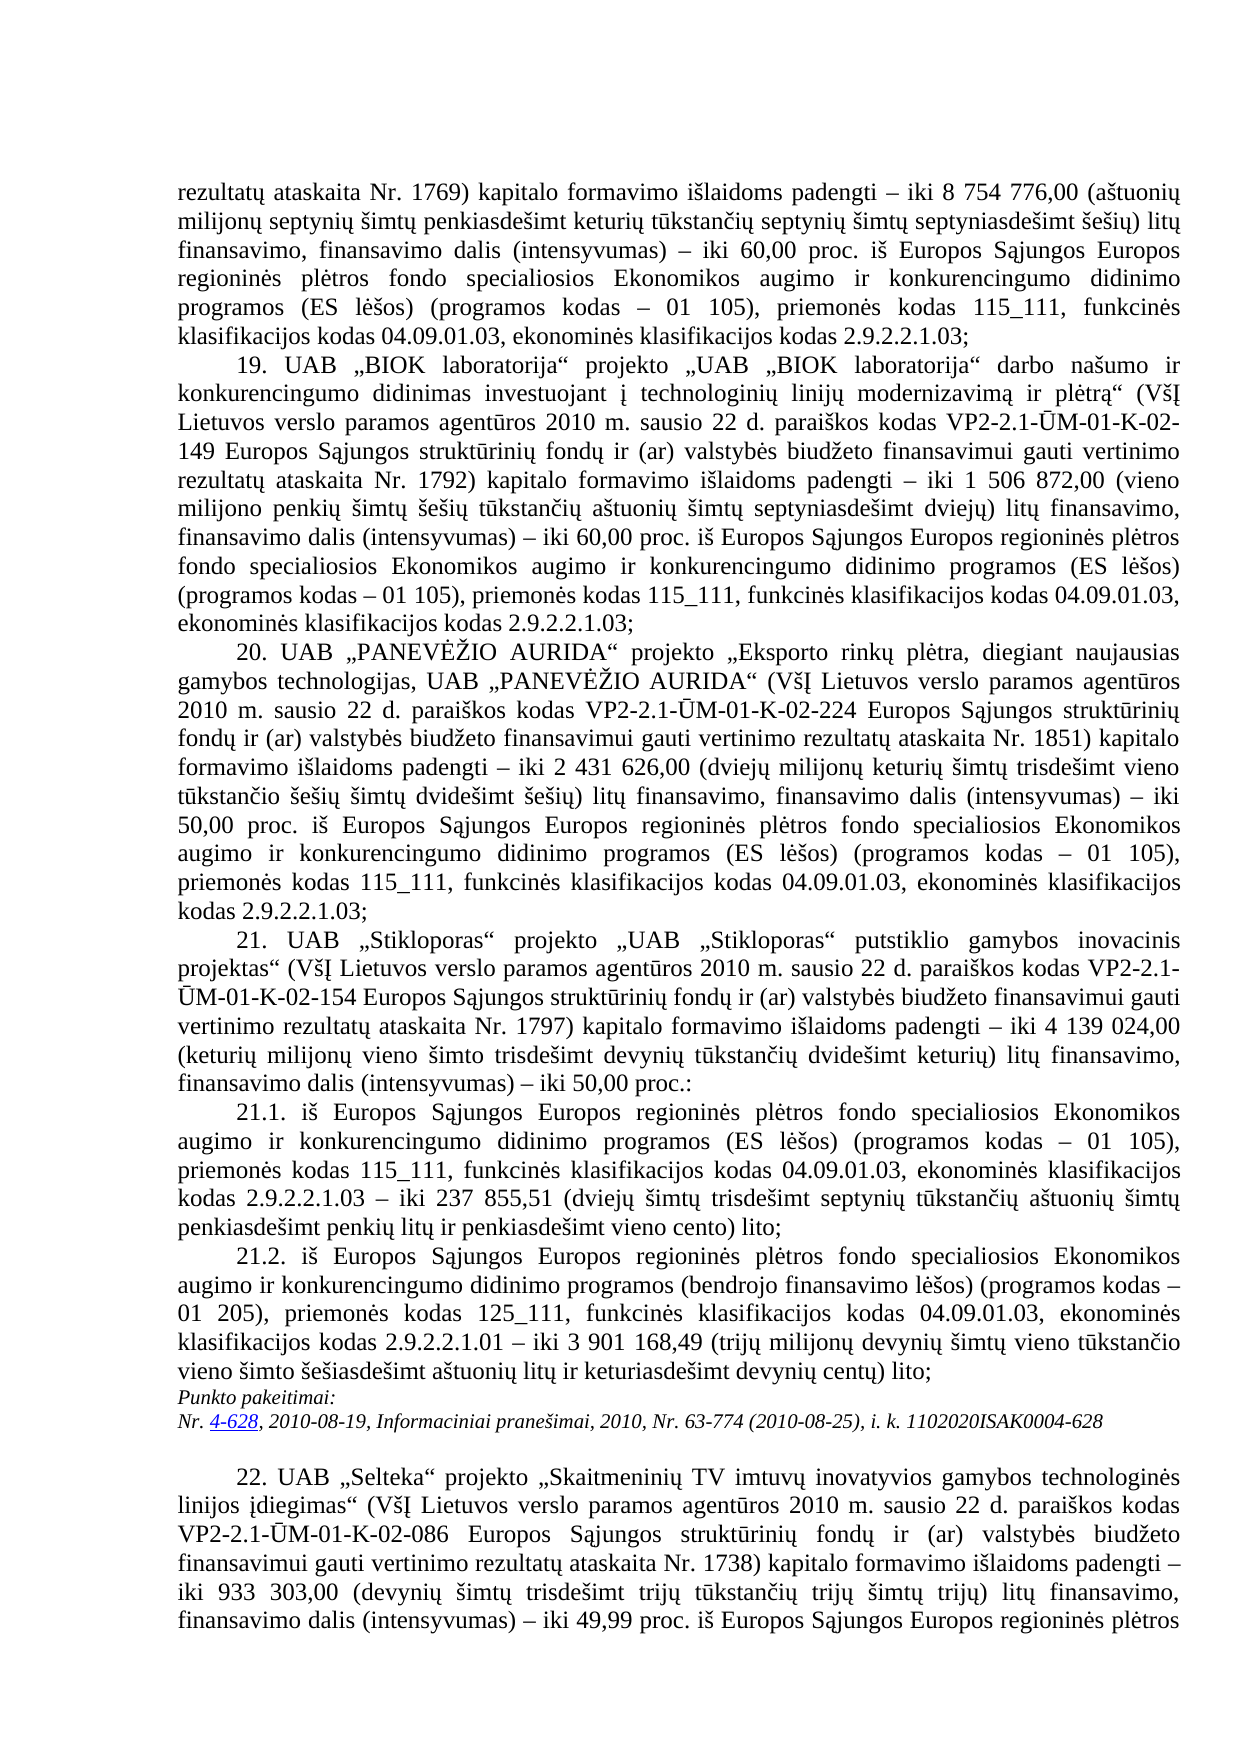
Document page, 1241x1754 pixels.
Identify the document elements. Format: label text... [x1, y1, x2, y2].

text 19. UAB „BIOK laboratorija“ projekto „UAB „BIOK laboratorija“ darbo našumo ir konkurencingumo didinimas investuojant į technologinių linijų modernizavimą ir plėtrą“ (VšĮ Lietuvos verslo paramos agentūros 2010 m. sausio 22 d. paraiškos kodas VP2-2.1-ŪM-01-K-02-149 Europos Sąjungos struktūrinių fondų ir (ar) valstybės biudžeto finansavimui gauti vertinimo rezultatų ataskaita Nr. 1792) kapitalo formavimo išlaidoms padengti – iki 1 506 872,00 (vieno milijono penkių šimtų šešių tūkstančių aštuonių šimtų septyniasdešimt dviejų) litų finansavimo, finansavimo dalis (intensyvumas) – iki 60,00 proc. iš Europos Sąjungos Europos regioninės plėtros fondo specialiosios Ekonomikos augimo ir konkurencingumo didinimo programos (ES lėšos) (programos kodas – 01 105), priemonės kodas 115_111, funkcinės klasifikacijos kodas 04.09.01.03, ekonominės klasifikacijos kodas 2.9.2.2.1.03; [177, 350, 1181, 637]
text Nr. 4-628, 2010-08-19, Informaciniai pranešimai, 2010, Nr. 63-774 (2010-08-25), i. k. 1102020ISAK0004-628 [177, 1409, 1181, 1433]
text 21.2. iš Europos Sąjungos Europos regioninės plėtros fondo specialiosios Ekonomikos augimo ir konkurencingumo didinimo programos (bendrojo finansavimo lėšos) (programos kodas – 01 205), priemonės kodas 125_111, funkcinės klasifikacijos kodas 04.09.01.03, ekonominės klasifikacijos kodas 2.9.2.2.1.01 – iki 3 901 168,49 (trijų milijonų devynių šimtų vieno tūkstančio vieno šimto šešiasdešimt aštuonių litų ir keturiasdešimt devynių centų) lito; [177, 1241, 1181, 1385]
text Punkto pakeitimai: [177, 1385, 1181, 1409]
text 20. UAB „PANEVĖŽIO AURIDA“ projekto „Eksporto rinkų plėtra, diegiant naujausias gamybos technologijas, UAB „PANEVĖŽIO AURIDA“ (VšĮ Lietuvos verslo paramos agentūros 2010 m. sausio 22 d. paraiškos kodas VP2-2.1-ŪM-01-K-02-224 Europos Sąjungos struktūrinių fondų ir (ar) valstybės biudžeto finansavimui gauti vertinimo rezultatų ataskaita Nr. 1851) kapitalo formavimo išlaidoms padengti – iki 2 431 626,00 (dviejų milijonų keturių šimtų trisdešimt vieno tūkstančio šešių šimtų dvidešimt šešių) litų finansavimo, finansavimo dalis (intensyvumas) – iki 50,00 proc. iš Europos Sąjungos Europos regioninės plėtros fondo specialiosios Ekonomikos augimo ir konkurencingumo didinimo programos (ES lėšos) (programos kodas – 01 105), priemonės kodas 115_111, funkcinės klasifikacijos kodas 04.09.01.03, ekonominės klasifikacijos kodas 2.9.2.2.1.03; [177, 637, 1181, 925]
text 22. UAB „Selteka“ projekto „Skaitmeninių TV imtuvų inovatyvios gamybos technologinės linijos įdiegimas“ (VšĮ Lietuvos verslo paramos agentūros 2010 m. sausio 22 d. paraiškos kodas VP2-2.1-ŪM-01-K-02-086 Europos Sąjungos struktūrinių fondų ir (ar) valstybės biudžeto finansavimui gauti vertinimo rezultatų ataskaita Nr. 1738) kapitalo formavimo išlaidoms padengti – iki 933 303,00 (devynių šimtų trisdešimt trijų tūkstančių trijų šimtų trijų) litų finansavimo, finansavimo dalis (intensyvumas) – iki 49,99 proc. iš Europos Sąjungos Europos regioninės plėtros [177, 1462, 1181, 1634]
text rezultatų ataskaita Nr. 1769) kapitalo formavimo išlaidoms padengti – iki 8 754 776,00 (aštuonių milijonų septynių šimtų penkiasdešimt keturių tūkstančių septynių šimtų septyniasdešimt šešių) litų finansavimo, finansavimo dalis (intensyvumas) – iki 60,00 proc. iš Europos Sąjungos Europos regioninės plėtros fondo specialiosios Ekonomikos augimo ir konkurencingumo didinimo programos (ES lėšos) (programos kodas – 01 105), priemonės kodas 115_111, funkcinės klasifikacijos kodas 04.09.01.03, ekonominės klasifikacijos kodas 2.9.2.2.1.03; [177, 177, 1181, 350]
text 21. UAB „Stikloporas“ projekto „UAB „Stikloporas“ putstiklio gamybos inovacinis projektas“ (VšĮ Lietuvos verslo paramos agentūros 2010 m. sausio 22 d. paraiškos kodas VP2-2.1-ŪM-01-K-02-154 Europos Sąjungos struktūrinių fondų ir (ar) valstybės biudžeto finansavimui gauti vertinimo rezultatų ataskaita Nr. 1797) kapitalo formavimo išlaidoms padengti – iki 4 139 024,00 (keturių milijonų vieno šimto trisdešimt devynių tūkstančių dvidešimt keturių) litų finansavimo, finansavimo dalis (intensyvumas) – iki 50,00 proc.: [177, 925, 1181, 1097]
text 21.1. iš Europos Sąjungos Europos regioninės plėtros fondo specialiosios Ekonomikos augimo ir konkurencingumo didinimo programos (ES lėšos) (programos kodas – 01 105), priemonės kodas 115_111, funkcinės klasifikacijos kodas 04.09.01.03, ekonominės klasifikacijos kodas 2.9.2.2.1.03 – iki 237 855,51 (dviejų šimtų trisdešimt septynių tūkstančių aštuonių šimtų penkiasdešimt penkių litų ir penkiasdešimt vieno cento) lito; [177, 1097, 1181, 1241]
